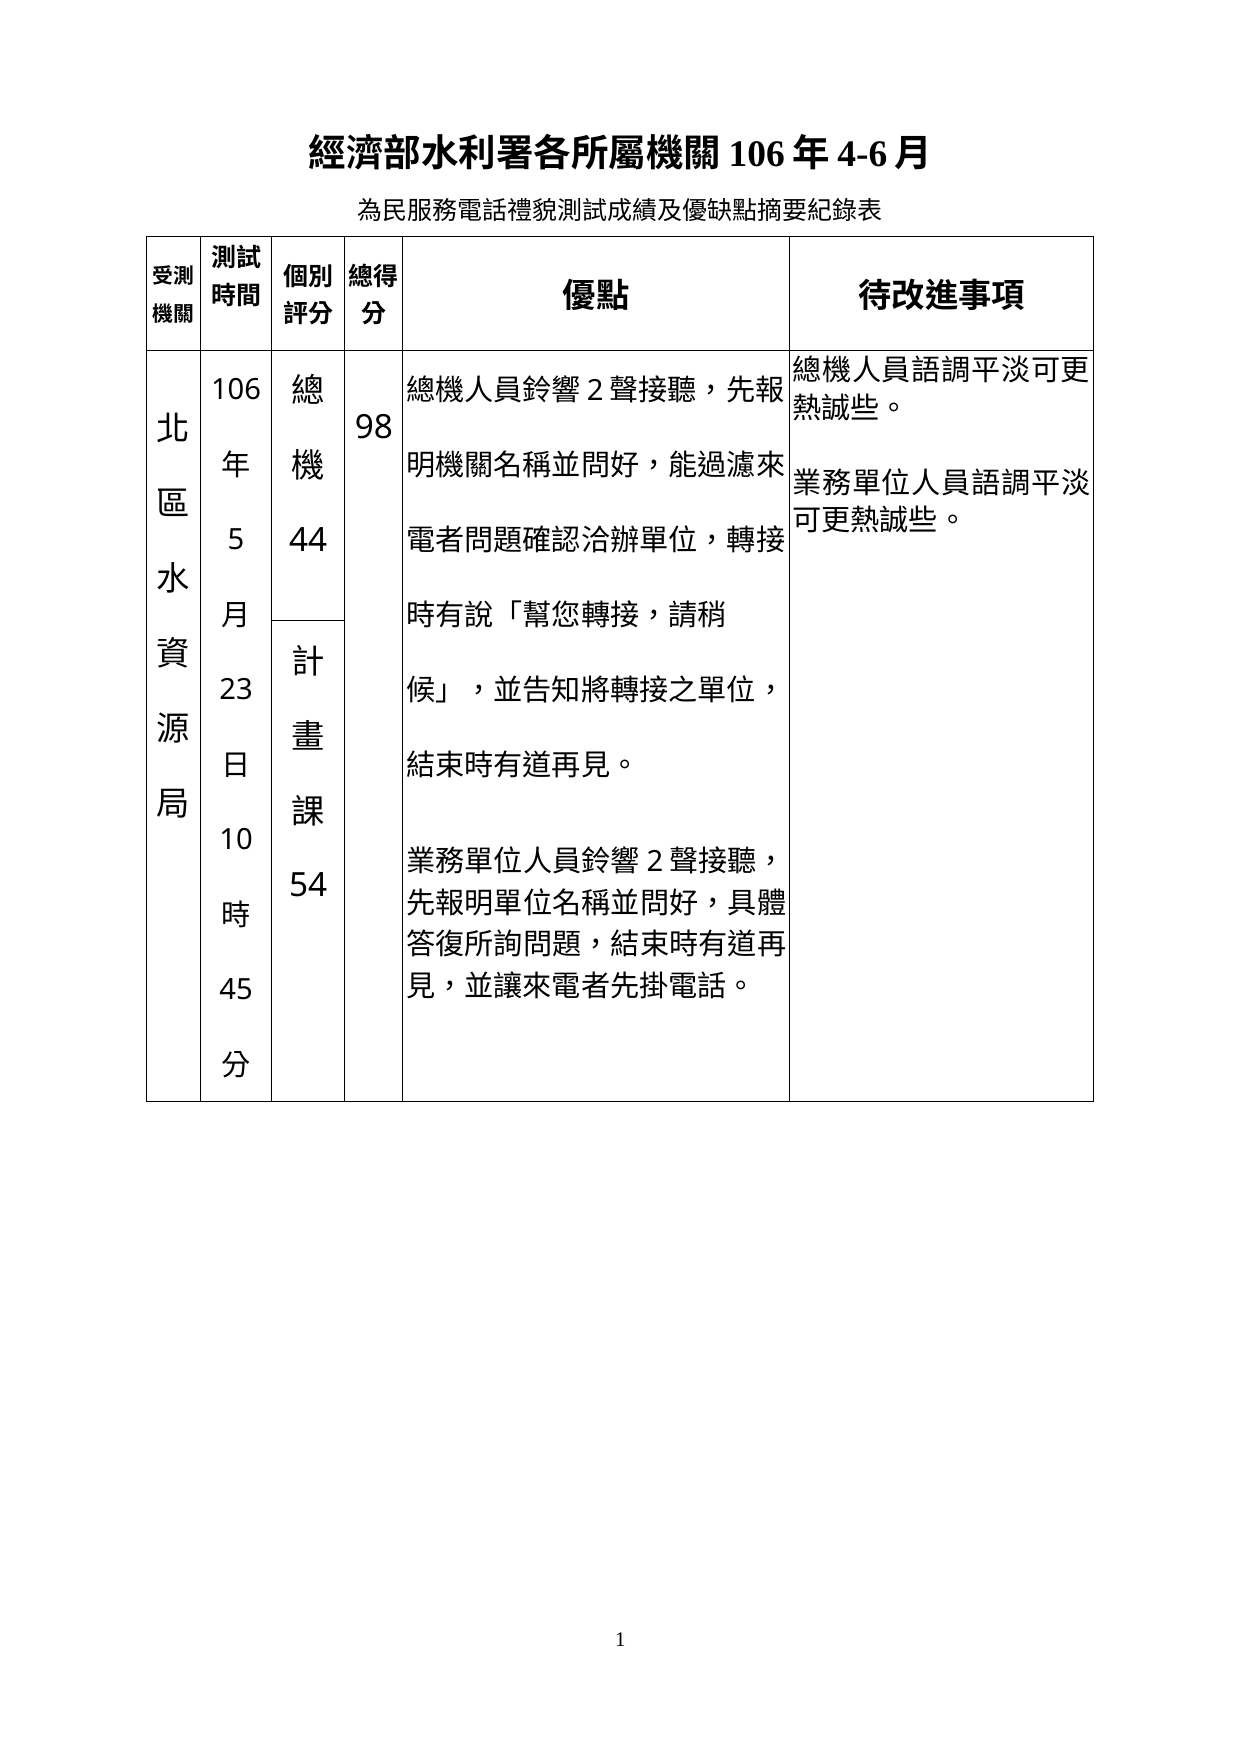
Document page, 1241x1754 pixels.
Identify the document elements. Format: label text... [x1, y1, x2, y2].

table_cell 總 機 44 [272, 351, 344, 620]
table_cell 計 畫 課 54 [272, 621, 344, 1101]
table_header 總得分 [345, 237, 402, 349]
table_header 個別評分 [272, 237, 344, 349]
table_header 待改進事項 [790, 237, 1093, 349]
text 經濟部水利署各所屬機關106年4-6月 [187, 123, 1053, 177]
table_cell 北區水資源局 [147, 351, 200, 1101]
text 為民服務電話禮貌測試成績及優缺點摘要紀錄表 [187, 191, 1053, 227]
table_cell 98 [345, 351, 402, 1101]
table_cell 106 年 5 月 23 日 10 時 45 分 [201, 351, 271, 1101]
table_header 受測機關 [147, 237, 200, 349]
table_header 測試 時間 [201, 237, 271, 349]
table_cell 總機人員語調平淡可更熱誠些。 業務單位人員語調平淡可更熱誠些。 [790, 351, 1093, 1101]
table_header 優點 [403, 237, 789, 349]
table_cell 總機人員鈴響2聲接聽，先報明機關名稱並問好，能過濾來電者問題確認洽辦單位，轉接時有說「幫您轉接，請稍候」，並告知將轉接之單位，結束時有道再見。 業務單位人員鈴響2聲接聽，先報明單位名稱並問好，具體答復所詢問題，結束時有道再見，並讓來電者先掛電話。 [403, 351, 789, 1101]
